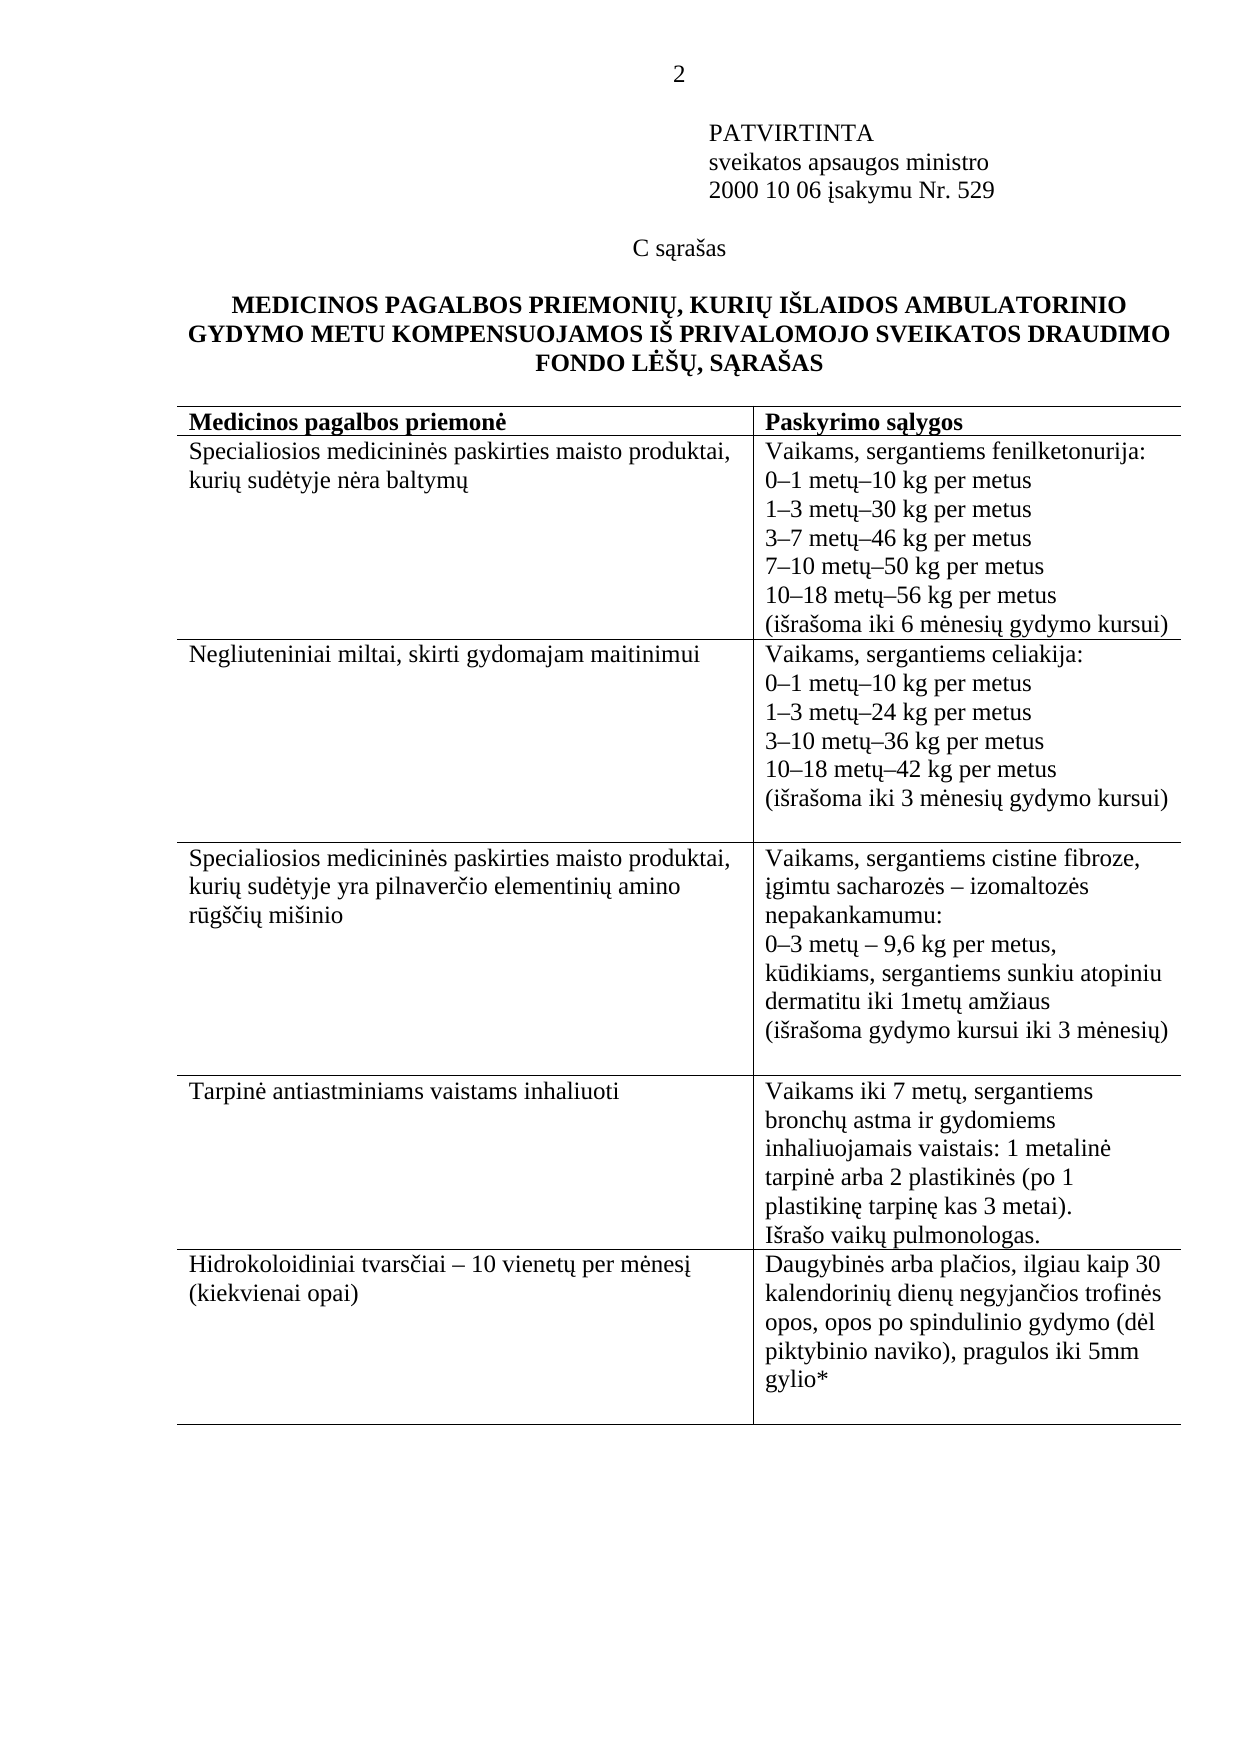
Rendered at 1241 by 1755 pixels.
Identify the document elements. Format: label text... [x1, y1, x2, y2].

table_cell Vaikams, sergantiems cistine fibroze, įgimtu sacharozės – izomaltozės nepakankamumu: 0–3 metų – 9,6 kg per metus, kūdikiams, sergantiems sunkiu atopiniu dermatitu iki 1metų amžiaus (išrašoma gydymo kursui iki 3 mėnesių) [754, 843, 1181, 1075]
table_header Paskyrimo sąlygos [754, 407, 1181, 435]
table_cell Vaikams iki 7 metų, sergantiems bronchų astma ir gydomiems inhaliuojamais vaistais: 1 metalinė tarpinė arba 2 plastikinės (po 1 plastikinę tarpinę kas 3 metai). Išrašo vaikų pulmonologas. [754, 1076, 1181, 1248]
table_header Medicinos pagalbos priemonė [177, 407, 753, 435]
text sveikatos apsaugos ministro [177, 147, 1181, 176]
table_cell Negliuteniniai miltai, skirti gydomajam maitinimui [177, 640, 753, 842]
text PATVIRTINTA [709, 118, 1181, 147]
table_cell Daugybinės arba plačios, ilgiau kaip 30 kalendorinių dienų negyjančios trofinės opos, opos po spindulinio gydymo (dėl piktybinio naviko), pragulos iki 5mm gylio* [754, 1250, 1181, 1423]
table_cell Hidrokoloidiniai tvarsčiai – 10 vienetų per mėnesį (kiekvienai opai) [177, 1250, 753, 1423]
table_cell Tarpinė antiastminiams vaistams inhaliuoti [177, 1076, 753, 1248]
text MEDICINOS PAGALBOS PRIEMONIŲ, KURIŲ IŠLAIDOS AMBULATORINIO GYDYMO METU KOMPENSUOJAMOS IŠ PRIVALOMOJO SVEIKATOS DRAUDIMO FONDO LĖŠŲ, SĄRAŠAS [177, 291, 1181, 377]
table_cell Specialiosios medicininės paskirties maisto produktai, kurių sudėtyje yra pilnaverčio elementinių amino rūgščių mišinio [177, 843, 753, 1075]
table_cell Vaikams, sergantiems celiakija: 0–1 metų–10 kg per metus 1–3 metų–24 kg per metus 3–10 metų–36 kg per metus 10–18 metų–42 kg per metus (išrašoma iki 3 mėnesių gydymo kursui) [754, 640, 1181, 842]
text C sąrašas [177, 233, 1181, 262]
table_cell Specialiosios medicininės paskirties maisto produktai, kurių sudėtyje nėra baltymų [177, 436, 753, 638]
table_cell Vaikams, sergantiems fenilketonurija: 0–1 metų–10 kg per metus 1–3 metų–30 kg per metus 3–7 metų–46 kg per metus 7–10 metų–50 kg per metus 10–18 metų–56 kg per metus (išrašoma iki 6 mėnesių gydymo kursui) [754, 436, 1181, 638]
text 2000 10 06 įsakymu Nr. 529 [177, 176, 1181, 204]
